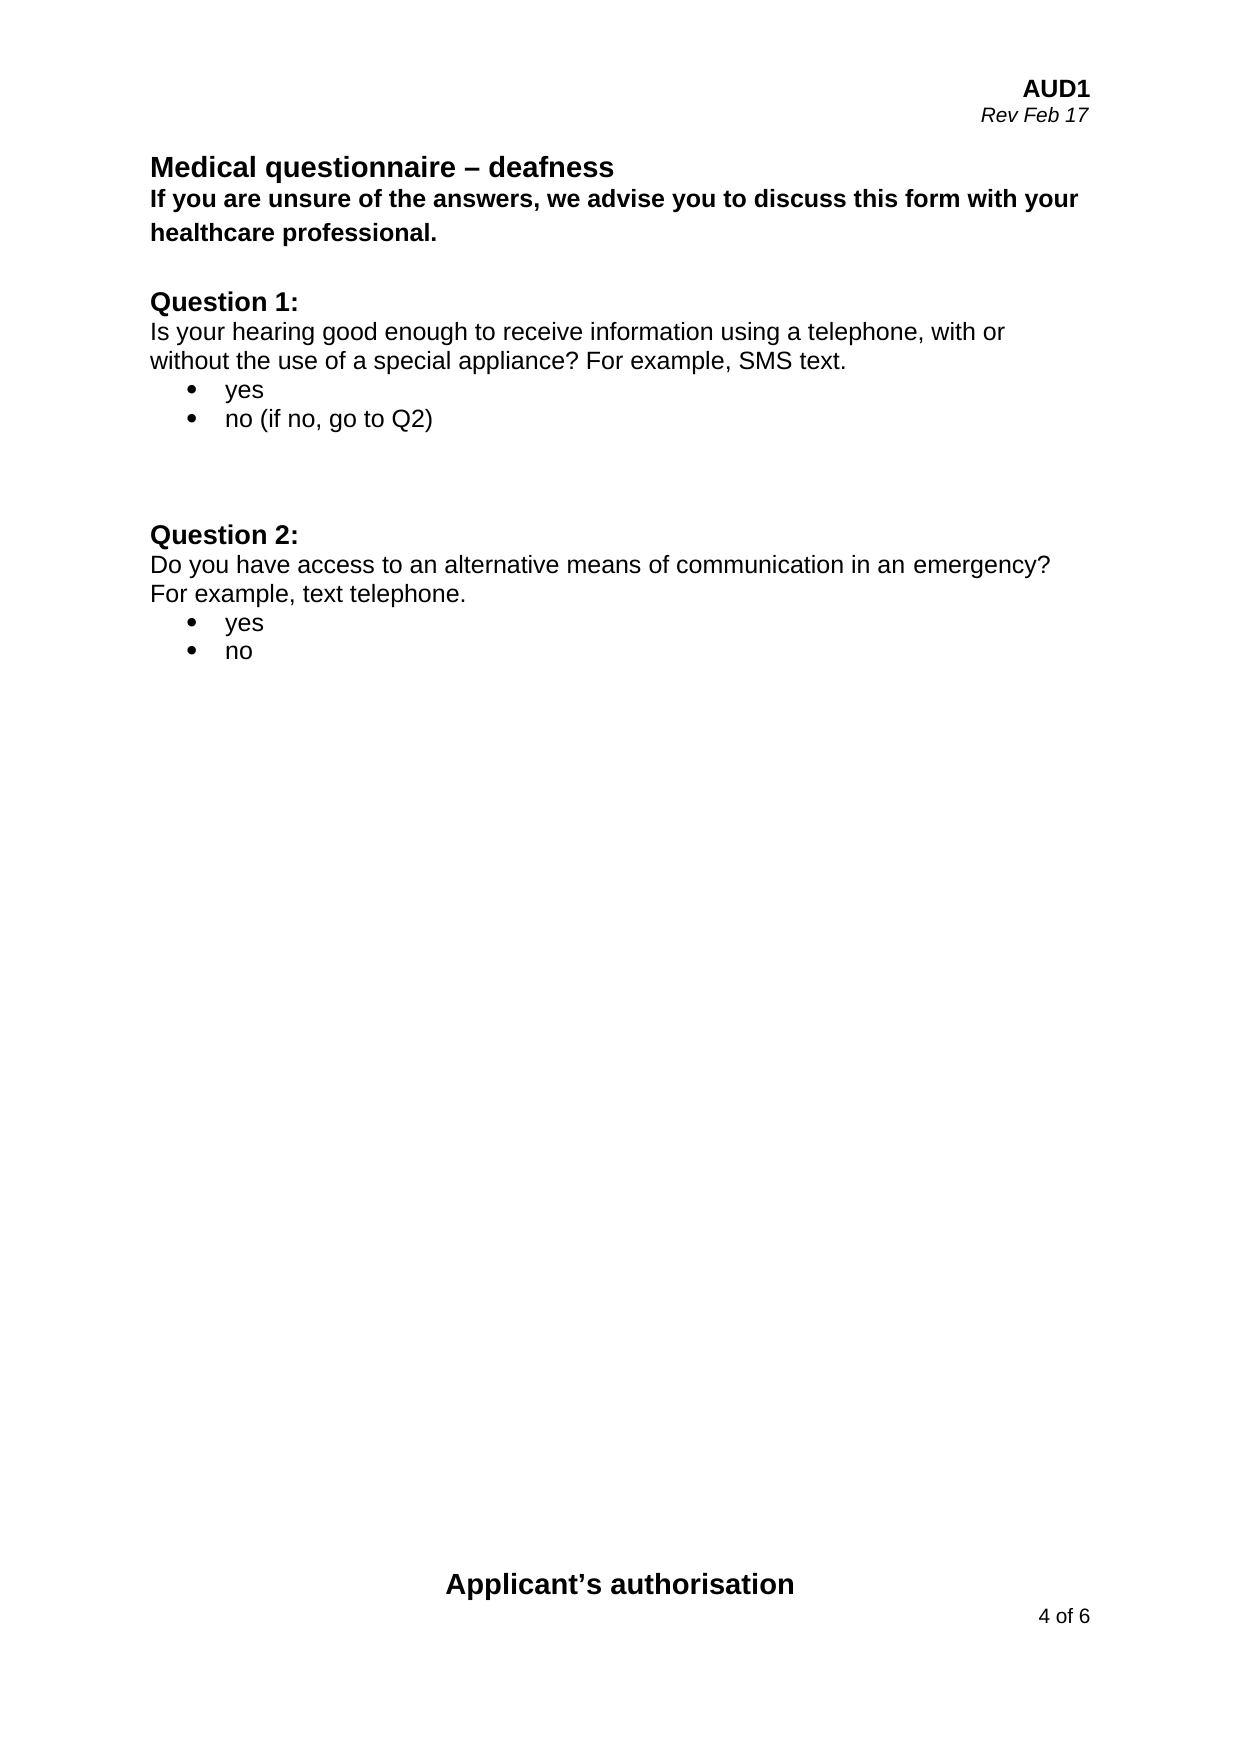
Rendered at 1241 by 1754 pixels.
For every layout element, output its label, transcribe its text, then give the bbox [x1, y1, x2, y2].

text Do you have access to an alternative means of communication in an emergency? For example, text telephone. [150, 550, 1090, 607]
text Medical questionnaire – deafness [150, 150, 1090, 183]
text Question 2: [150, 519, 1090, 550]
list yes [187, 375, 1090, 404]
text If you are unsure of the answers, we advise you to discuss this form with your healthcare professional. [150, 183, 1090, 247]
list no (if no, go to Q2) [187, 404, 1090, 432]
text Applicant’s authorisation [150, 1567, 1090, 1601]
list no [187, 636, 1090, 665]
text Question 1: [150, 286, 1090, 317]
text Is your hearing good enough to receive information using a telephone, with or without the use of a special appliance? For example, SMS text. [150, 317, 1090, 375]
list yes [187, 607, 1090, 636]
